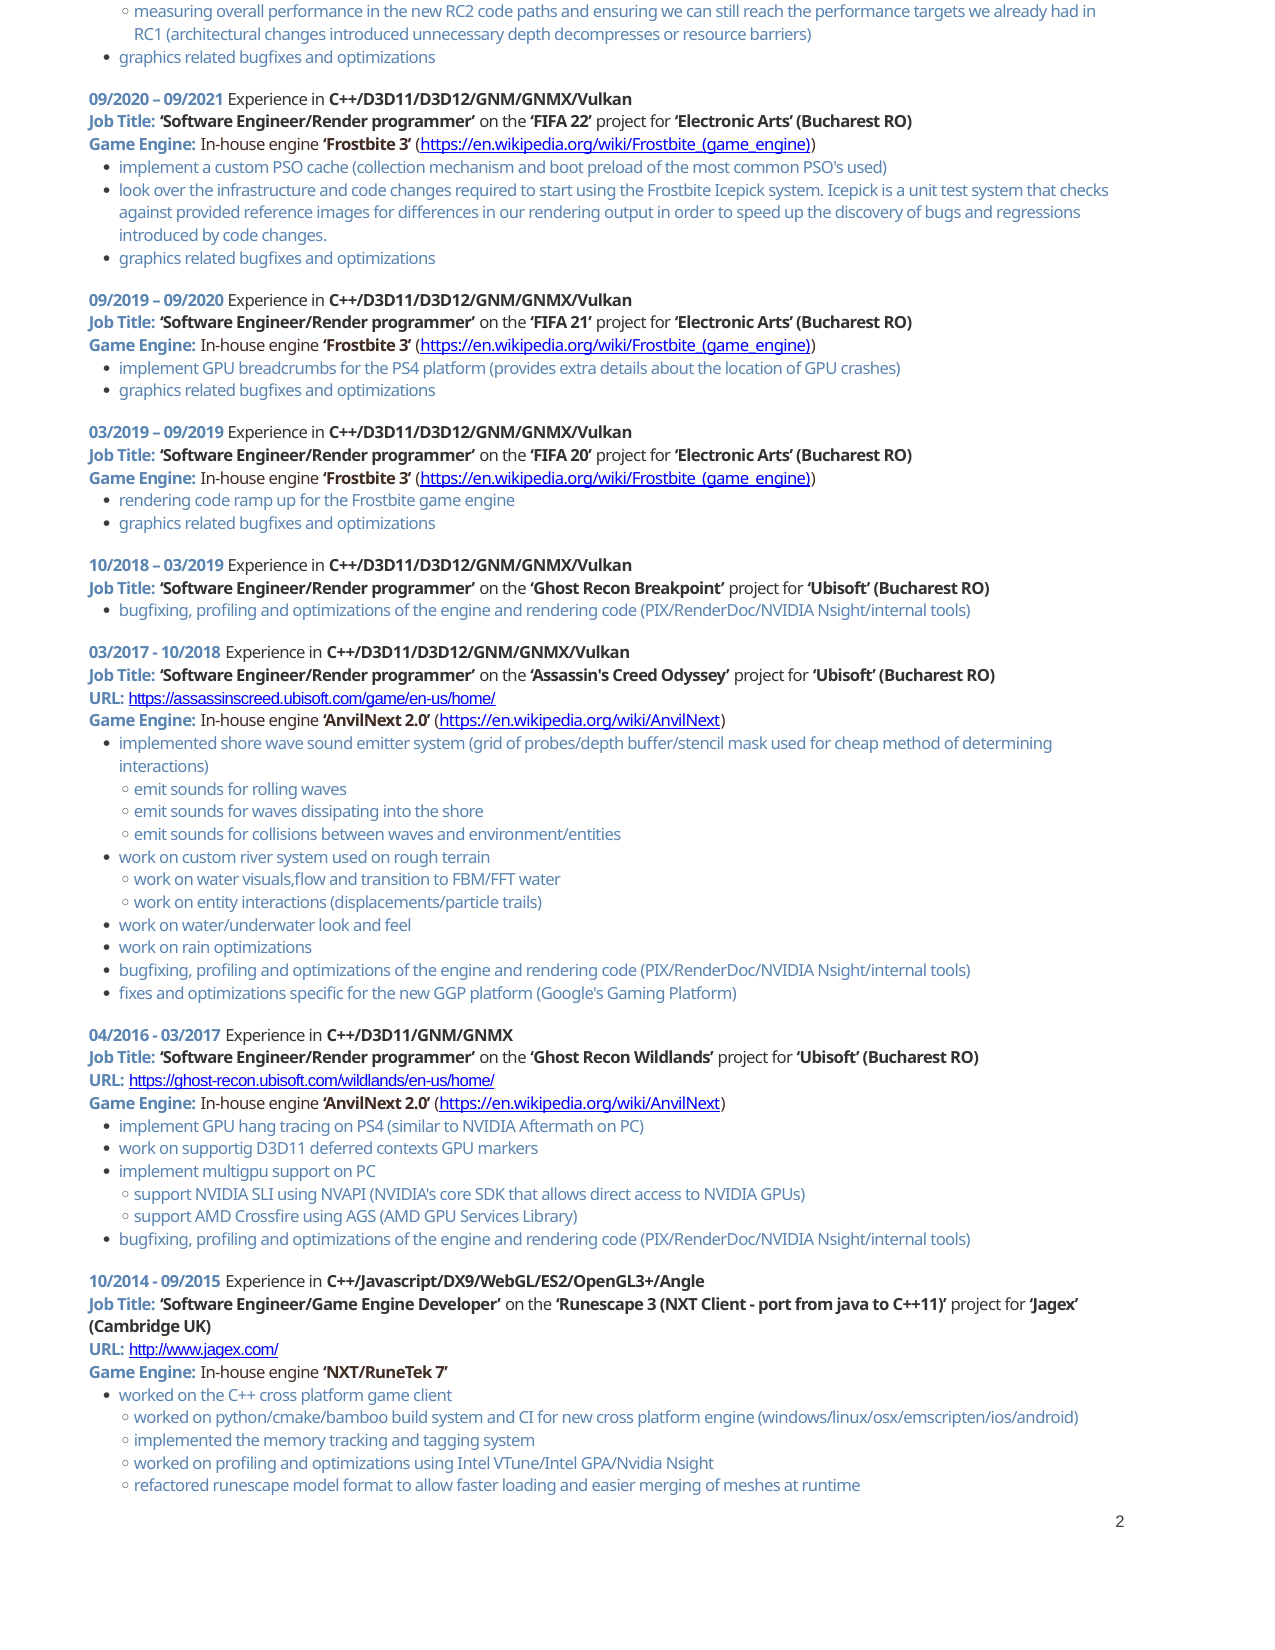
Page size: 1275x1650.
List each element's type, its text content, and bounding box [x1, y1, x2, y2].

list implement multigpu support on PC [104, 1159, 1125, 1182]
list work on supportig D3D11 deferred contexts GPU markers [104, 1137, 1125, 1159]
list graphics related bugfixes and optimizations [104, 379, 1125, 402]
list implemented the memory tracking and tagging system [119, 1428, 1125, 1451]
text 10/2018 – 03/2019 Experience in C++/D3D11/D3D12/GNM/GNMX/Vulkan [89, 553, 1125, 576]
text Job Title: ‘Software Engineer/Game Engine Developer’ on the ‘Runescape 3 (NXT Client - port from java to C++11)’ project for ‘Jagex’ (Cambridge UK) [89, 1292, 1125, 1338]
list emit sounds for waves dissipating into the shore [119, 800, 1125, 822]
text Job Title: ‘Software Engineer/Render programmer’ on the ‘Ghost Recon Wildlands’ project for ‘Ubisoft’ (Bucharest RO) [89, 1046, 1125, 1069]
text Game Engine: In-house engine ‘Frostbite 3’ (https://en.wikipedia.org/wiki/Frostbite_(game_engine)) [89, 133, 1125, 155]
text 09/2020 – 09/2021 Experience in C++/D3D11/D3D12/GNM/GNMX/Vulkan [89, 87, 1125, 110]
list work on custom river system used on rough terrain [104, 845, 1125, 868]
list worked on the C++ cross platform game client [104, 1383, 1125, 1406]
text Game Engine: In-house engine ‘Frostbite 3’ (https://en.wikipedia.org/wiki/Frostbite_(game_engine)) [89, 466, 1125, 489]
list measuring overall performance in the new RC2 code paths and ensuring we can still reach the performance targets we already had in RC1 (architectural changes introduced unnecessary depth decompresses or resource barriers) [119, 0, 1125, 45]
list implemented shore wave sound emitter system (grid of probes/depth buffer/stencil mask used for cheap method of determining interactions) [104, 732, 1125, 777]
text Job Title: ‘Software Engineer/Render programmer’ on the ‘FIFA 22’ project for ‘Electronic Arts’ (Bucharest RO) [89, 110, 1125, 133]
text Job Title: ‘Software Engineer/Render programmer’ on the ‘FIFA 21’ project for ‘Electronic Arts’ (Bucharest RO) [89, 311, 1125, 333]
text URL: https://assassinscreed.ubisoft.com/game/en-us/home/ [89, 686, 1125, 709]
list work on rain optimizations [104, 936, 1125, 959]
list graphics related bugfixes and optimizations [104, 45, 1125, 68]
text 09/2019 – 09/2020 Experience in C++/D3D11/D3D12/GNM/GNMX/Vulkan [89, 288, 1125, 311]
list fixes and optimizations specific for the new GGP platform (Google's Gaming Platform) [104, 981, 1125, 1004]
text Game Engine: In-house engine ‘NXT/RuneTek 7’ [89, 1360, 1125, 1383]
text Job Title: ‘Software Engineer/Render programmer’ on the ‘Ghost Recon Breakpoint’ project for ‘Ubisoft’ (Bucharest RO) [89, 576, 1125, 599]
list worked on python/cmake/bamboo build system and CI for new cross platform engine (windows/linux/osx/emscripten/ios/android) [119, 1406, 1125, 1428]
list support AMD Crossfire using AGS (AMD GPU Services Library) [119, 1205, 1125, 1228]
text Job Title: ‘Software Engineer/Render programmer’ on the ‘Assassin's Creed Odyssey’ project for ‘Ubisoft’ (Bucharest RO) [89, 663, 1125, 686]
list implement GPU breadcrumbs for the PS4 platform (provides extra details about the location of GPU crashes) [104, 356, 1125, 379]
list graphics related bugfixes and optimizations [104, 512, 1125, 534]
text 04/2016 - 03/2017 Experience in C++/D3D11/GNM/GNMX [89, 1023, 1125, 1046]
text 10/2014 - 09/2015 Experience in C++/Javascript/DX9/WebGL/ES2/OpenGL3+/Angle [89, 1269, 1125, 1292]
text Game Engine: In-house engine ‘Frostbite 3’ (https://en.wikipedia.org/wiki/Frostbite_(game_engine)) [89, 333, 1125, 356]
text Game Engine: In-house engine ‘AnvilNext 2.0’ (https://en.wikipedia.org/wiki/AnvilNext) [89, 709, 1125, 732]
list emit sounds for collisions between waves and environment/entities [119, 822, 1125, 845]
list rendering code ramp up for the Frostbite game engine [104, 489, 1125, 512]
text 03/2017 - 10/2018 Experience in C++/D3D11/D3D12/GNM/GNMX/Vulkan [89, 641, 1125, 663]
list bugfixing, profiling and optimizations of the engine and rendering code (PIX/RenderDoc/NVIDIA Nsight/internal tools) [104, 959, 1125, 981]
text Game Engine: In-house engine ‘AnvilNext 2.0’ (https://en.wikipedia.org/wiki/AnvilNext) [89, 1091, 1125, 1114]
text URL: http://www.jagex.com/ [89, 1338, 1125, 1360]
list work on entity interactions (displacements/particle trails) [119, 891, 1125, 913]
text URL: https://ghost-recon.ubisoft.com/wildlands/en-us/home/ [89, 1069, 1125, 1091]
list emit sounds for rolling waves [119, 777, 1125, 800]
list bugfixing, profiling and optimizations of the engine and rendering code (PIX/RenderDoc/NVIDIA Nsight/internal tools) [104, 1228, 1125, 1250]
list refactored runescape model format to allow faster loading and easier merging of meshes at runtime [119, 1474, 1125, 1497]
list look over the infrastructure and code changes required to start using the Frostbite Icepick system. Icepick is a unit test system that checks against provided reference images for differences in our rendering output in order to speed up the discovery of bugs and regressions introduced by code changes. [104, 178, 1125, 246]
list implement GPU hang tracing on PS4 (similar to NVIDIA Aftermath on PC) [104, 1114, 1125, 1137]
text 03/2019 – 09/2019 Experience in C++/D3D11/D3D12/GNM/GNMX/Vulkan [89, 421, 1125, 443]
list worked on profiling and optimizations using Intel VTune/Intel GPA/Nvidia Nsight [119, 1451, 1125, 1474]
text Job Title: ‘Software Engineer/Render programmer’ on the ‘FIFA 20’ project for ‘Electronic Arts’ (Bucharest RO) [89, 443, 1125, 466]
list bugfixing, profiling and optimizations of the engine and rendering code (PIX/RenderDoc/NVIDIA Nsight/internal tools) [104, 599, 1125, 622]
list work on water visuals,flow and transition to FBM/FFT water [119, 868, 1125, 891]
list support NVIDIA SLI using NVAPI (NVIDIA's core SDK that allows direct access to NVIDIA GPUs) [119, 1182, 1125, 1205]
list implement a custom PSO cache (collection mechanism and boot preload of the most common PSO's used) [104, 155, 1125, 178]
list graphics related bugfixes and optimizations [104, 246, 1125, 269]
list work on water/underwater look and feel [104, 913, 1125, 936]
